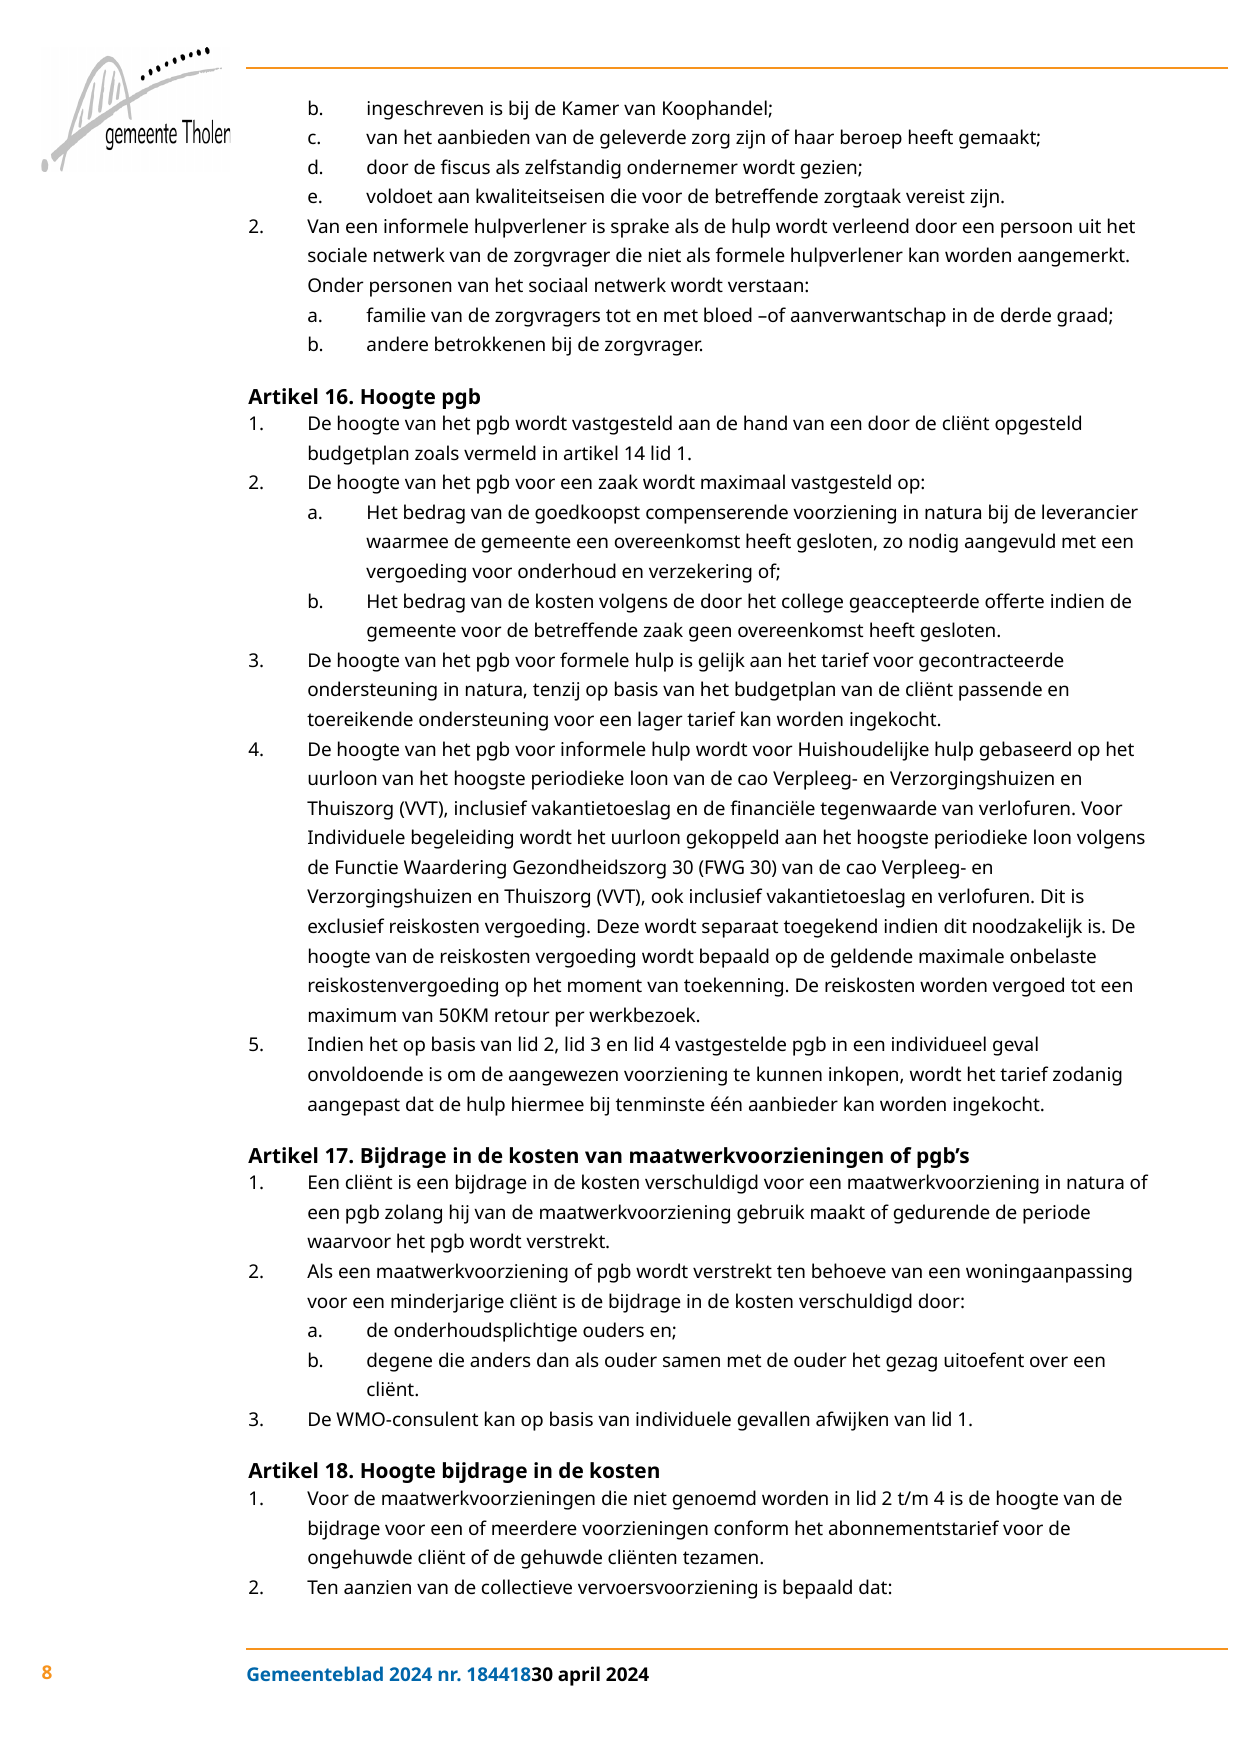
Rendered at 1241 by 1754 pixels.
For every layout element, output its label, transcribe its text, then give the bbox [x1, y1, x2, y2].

picture [41, 47, 231, 172]
list Het bedrag van de kosten volgens de door het college geaccepteerde offerte indien de gemeente voor de betreffende zaak geen overeenkomst heeft gesloten. [307, 588, 1152, 643]
list De hoogte van het pgb voor een zaak wordt maximaal vastgesteld op: [248, 469, 1152, 495]
list Voor de maatwerkvoorzieningen die niet genoemd worden in lid 2 t/m 4 is de hoogte van de bijdrage voor een of meerdere voorzieningen conform het abonnementstarief voor de ongehuwde cliënt of de gehuwde cliënten tezamen. [248, 1485, 1152, 1570]
list Ten aanzien van de collectieve vervoersvoorziening is bepaald dat: [248, 1574, 1152, 1599]
text Artikel 18. Hoogte bijdrage in de kosten [248, 1457, 1152, 1485]
list Een cliënt is een bijdrage in de kosten verschuldigd voor een maatwerkvoorziening in natura of een pgb zolang hij van de maatwerkvoorziening gebruik maakt of gedurende de periode waarvoor het pgb wordt verstrekt. [248, 1169, 1152, 1254]
list door de fiscus als zelfstandig ondernemer wordt gezien; [307, 154, 1152, 180]
list De hoogte van het pgb voor informele hulp wordt voor Huishoudelijke hulp gebaseerd op het uurloon van het hoogste periodieke loon van de cao Verpleeg- en Verzorgingshuizen en Thuiszorg (VVT), inclusief vakantietoeslag en de financiële tegenwaarde van verlofuren. Voor Individuele begeleiding wordt het uurloon gekoppeld aan het hoogste periodieke loon volgens de Functie Waardering Gezondheidszorg 30 (FWG 30) van de cao Verpleeg- en Verzorgingshuizen en Thuiszorg (VVT), ook inclusief vakantietoeslag en verlofuren. Dit is exclusief reiskosten vergoeding. Deze wordt separaat toegekend indien dit noodzakelijk is. De hoogte van de reiskosten vergoeding wordt bepaald op de geldende maximale onbelaste reiskostenvergoeding op het moment van toekenning. De reiskosten worden vergoed tot een maximum van 50KM retour per werkbezoek. [248, 736, 1152, 1028]
list familie van de zorgvragers tot en met bloed –of aanverwantschap in de derde graad; [307, 302, 1152, 328]
list de onderhoudsplichtige ouders en; [307, 1317, 1152, 1343]
list Als een maatwerkvoorziening of pgb wordt verstrekt ten behoeve van een woningaanpassing voor een minderjarige cliënt is de bijdrage in de kosten verschuldigd door: [248, 1258, 1152, 1314]
list Indien het op basis van lid 2, lid 3 en lid 4 vastgestelde pgb in een individueel geval onvoldoende is om de aangewezen voorziening te kunnen inkopen, wordt het tarief zodanig aangepast dat de hulp hiermee bij tenminste één aanbieder kan worden ingekocht. [248, 1032, 1152, 1116]
text Artikel 17. Bijdrage in de kosten van maatwerkvoorzieningen of pgb’s [248, 1141, 1152, 1169]
list ingeschreven is bij de Kamer van Koophandel; [307, 95, 1152, 121]
list voldoet aan kwaliteitseisen die voor de betreffende zorgtaak vereist zijn. [307, 183, 1152, 209]
text Artikel 16. Hoogte pgb [248, 382, 1152, 410]
list van het aanbieden van de geleverde zorg zijn of haar beroep heeft gemaakt; [307, 124, 1152, 150]
list degene die anders dan als ouder samen met de ouder het gezag uitoefent over een cliënt. [307, 1347, 1152, 1402]
list De hoogte van het pgb wordt vastgesteld aan de hand van een door de cliënt opgesteld budgetplan zoals vermeld in artikel 14 lid 1. [248, 410, 1152, 466]
list De hoogte van het pgb voor formele hulp is gelijk aan het tarief voor gecontracteerde ondersteuning in natura, tenzij op basis van het budgetplan van de cliënt passende en toereikende ondersteuning voor een lager tarief kan worden ingekocht. [248, 647, 1152, 732]
list andere betrokkenen bij de zorgvrager. [307, 331, 1152, 357]
list De WMO-consulent kan op basis van individuele gevallen afwijken van lid 1. [248, 1406, 1152, 1432]
list Het bedrag van de goedkoopst compenserende voorziening in natura bij de leverancier waarmee de gemeente een overeenkomst heeft gesloten, zo nodig aangevuld met een vergoeding voor onderhoud en verzekering of; [307, 499, 1152, 584]
list Van een informele hulpverlener is sprake als de hulp wordt verleend door een persoon uit het sociale netwerk van de zorgvrager die niet als formele hulpverlener kan worden aangemerkt. Onder personen van het sociaal netwerk wordt verstaan: [248, 213, 1152, 298]
